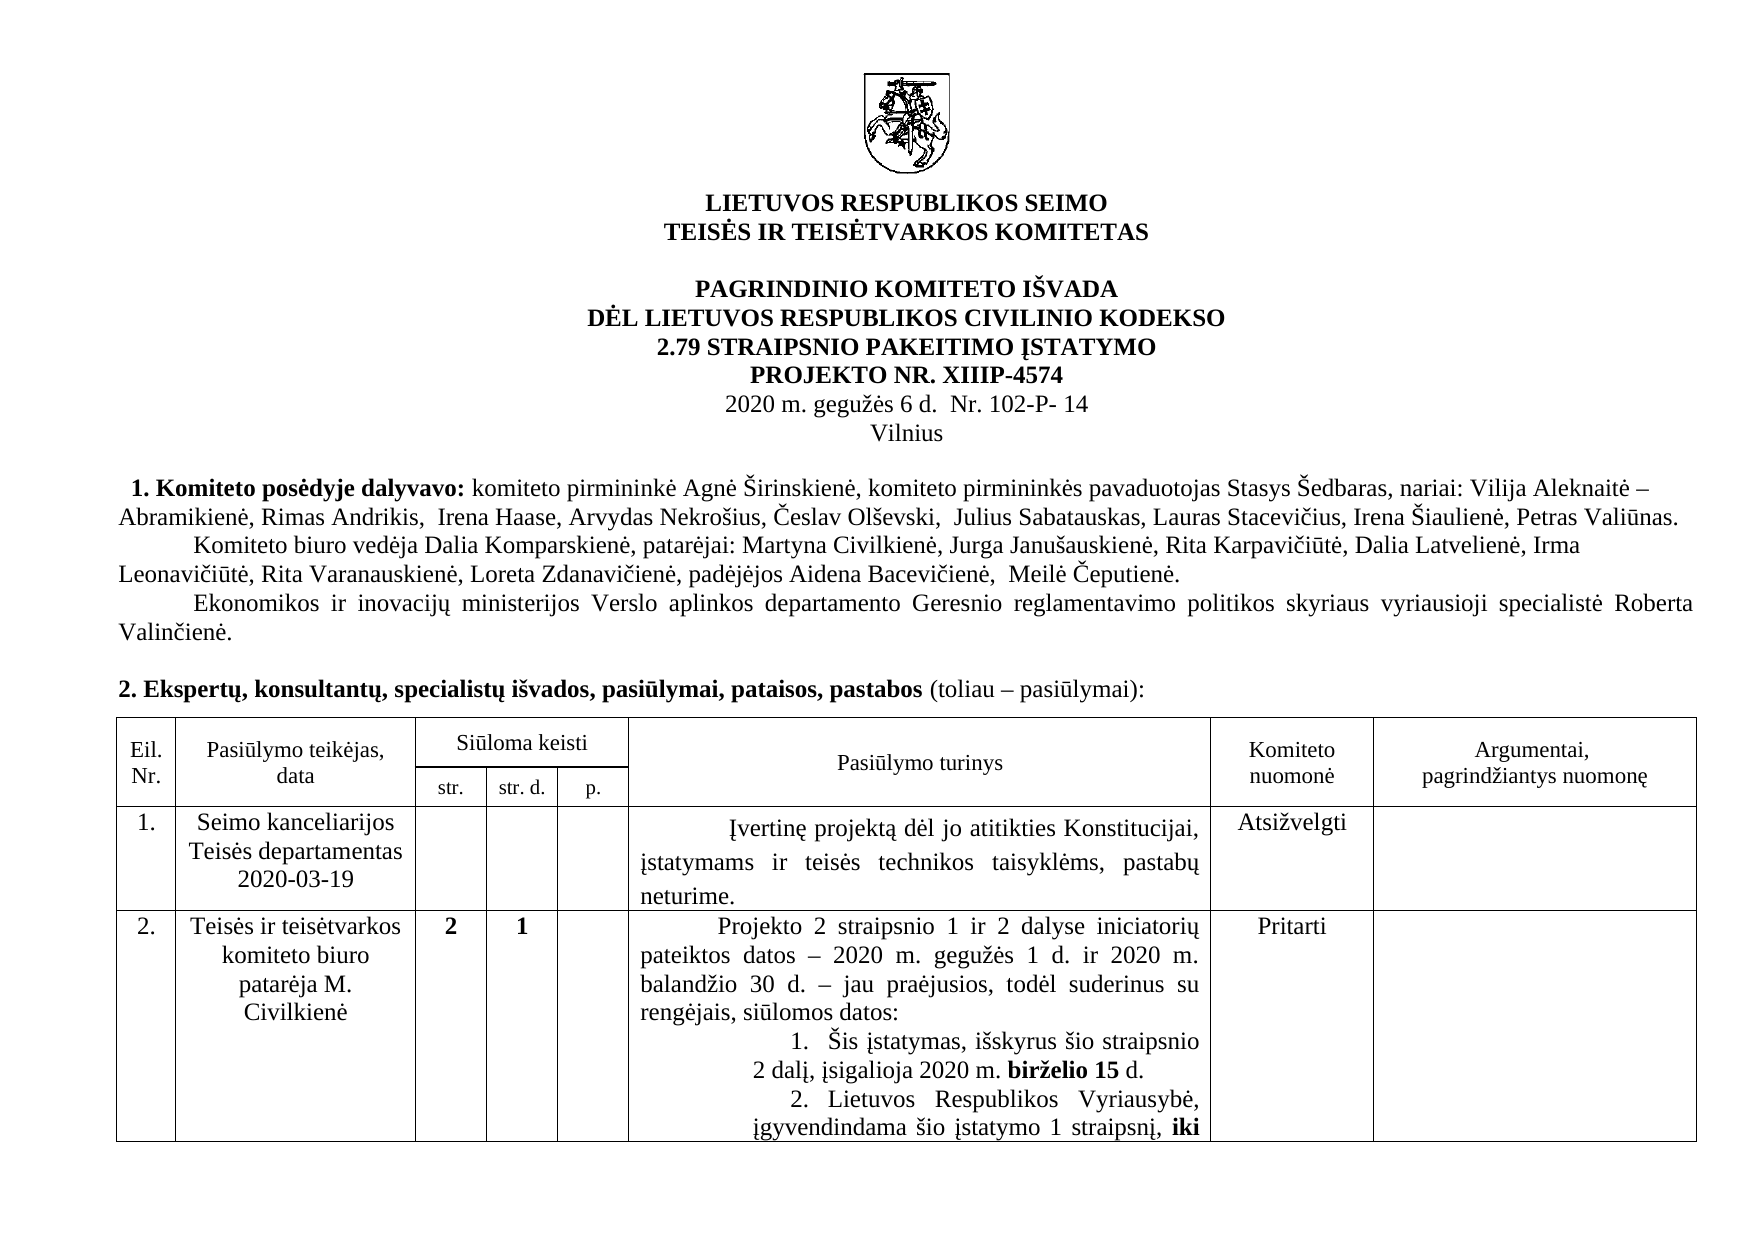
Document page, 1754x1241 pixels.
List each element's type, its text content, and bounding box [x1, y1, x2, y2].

text LIETUVOS RESPUBLIKOS SEIMO [118, 188, 1695, 217]
table_cell 1 [487, 911, 557, 1141]
table_cell Pritarti [1211, 911, 1373, 1141]
text Ekonomikos ir inovacijų ministerijos Verslo aplinkos departamento Geresnio reglamentavimo politikos skyriaus vyriausioji specialistė Roberta Valinčienė. [118, 588, 1695, 645]
table_cell Projekto 2 straipsnio 1 ir 2 dalyse iniciatorių pateiktos datos – 2020 m. gegužės 1 d. ir 2020 m. balandžio 30 d. – jau praėjusios, todėl suderinus su rengėjais, siūlomos datos: Šis įstatymas, išskyrus šio straipsnio 2 dalį, įsigalioja 2020 m. birželio 15 d. Lietuvos Respublikos Vyriausybė, įgyvendindama šio įstatymo 1 straipsnį, iki [629, 911, 1210, 1141]
table_cell [416, 807, 486, 910]
table_header Siūloma keisti [416, 718, 628, 766]
table_cell str. d. [487, 768, 557, 806]
table_cell Įvertinę projektą dėl jo atitikties Konstitucijai, įstatymams ir teisės technikos taisyklėms, pastabų neturime. [629, 807, 1210, 910]
text 2020 m. gegužės 6 d. Nr. 102-P- 14 [118, 389, 1695, 418]
table_cell Teisės ir teisėtvarkos komiteto biuro patarėja M. Civilkienė [176, 911, 415, 1141]
table_cell [558, 807, 628, 910]
table_header Eil. Nr. [117, 718, 175, 806]
table_cell [558, 911, 628, 1141]
table_header Pasiūlymo teikėjas, data [176, 718, 415, 806]
text DĖL LIETUVOS RESPUBLIKOS civilinio kodekso [118, 303, 1695, 332]
text 2.79 straipsnio pakeitimo ĮSTATYMO [118, 332, 1695, 360]
table_cell [487, 807, 557, 910]
table_cell 2. [117, 911, 175, 1141]
text Komiteto biuro vedėja Dalia Komparskienė, patarėjai: Martyna Civilkienė, Jurga Janušauskienė, Rita Karpavičiūtė, Dalia Latvelienė, Irma Leonavičiūtė, Rita Varanauskienė, Loreta Zdanavičienė, padėjėjos Aidena Bacevičienė, Meilė Čeputienė. [118, 530, 1695, 588]
table_cell p. [558, 768, 628, 806]
table_cell [1374, 911, 1696, 1141]
table_cell 1. [117, 807, 175, 910]
text PAGRINDINIO KOMITETO IŠVADA [118, 274, 1695, 303]
text Teisės ir teisėtvarkos komitetas [118, 217, 1695, 245]
table_cell [1374, 807, 1696, 910]
table_cell Seimo kanceliarijos Teisės departamentas 2020-03-19 [176, 807, 415, 910]
text 1. Komiteto posėdyje dalyvavo: komiteto pirmininkė Agnė Širinskienė, komiteto pirmininkės pavaduotojas Stasys Šedbaras, nariai: Vilija Aleknaitė – Abramikienė, Rimas Andrikis, Irena Haase, Arvydas Nekrošius, Česlav Olševski, Julius Sabatauskas, Lauras Stacevičius, Irena Šiaulienė, Petras Valiūnas. [118, 473, 1695, 530]
text 2. Ekspertų, konsultantų, specialistų išvados, pasiūlymai, pataisos, pastabos (toliau – pasiūlymai): [118, 674, 1695, 703]
table_header Komiteto nuomonė [1211, 718, 1373, 806]
table_cell Atsižvelgti [1211, 807, 1373, 910]
text Vilnius [118, 418, 1695, 447]
text PROJEKTO NR. XIIIP-4574 [118, 360, 1695, 389]
table_header Argumentai, pagrindžiantys nuomonę [1374, 718, 1696, 806]
table_cell str. [416, 768, 486, 806]
table_cell 2 [416, 911, 486, 1141]
table_header Pasiūlymo turinys [629, 718, 1210, 806]
